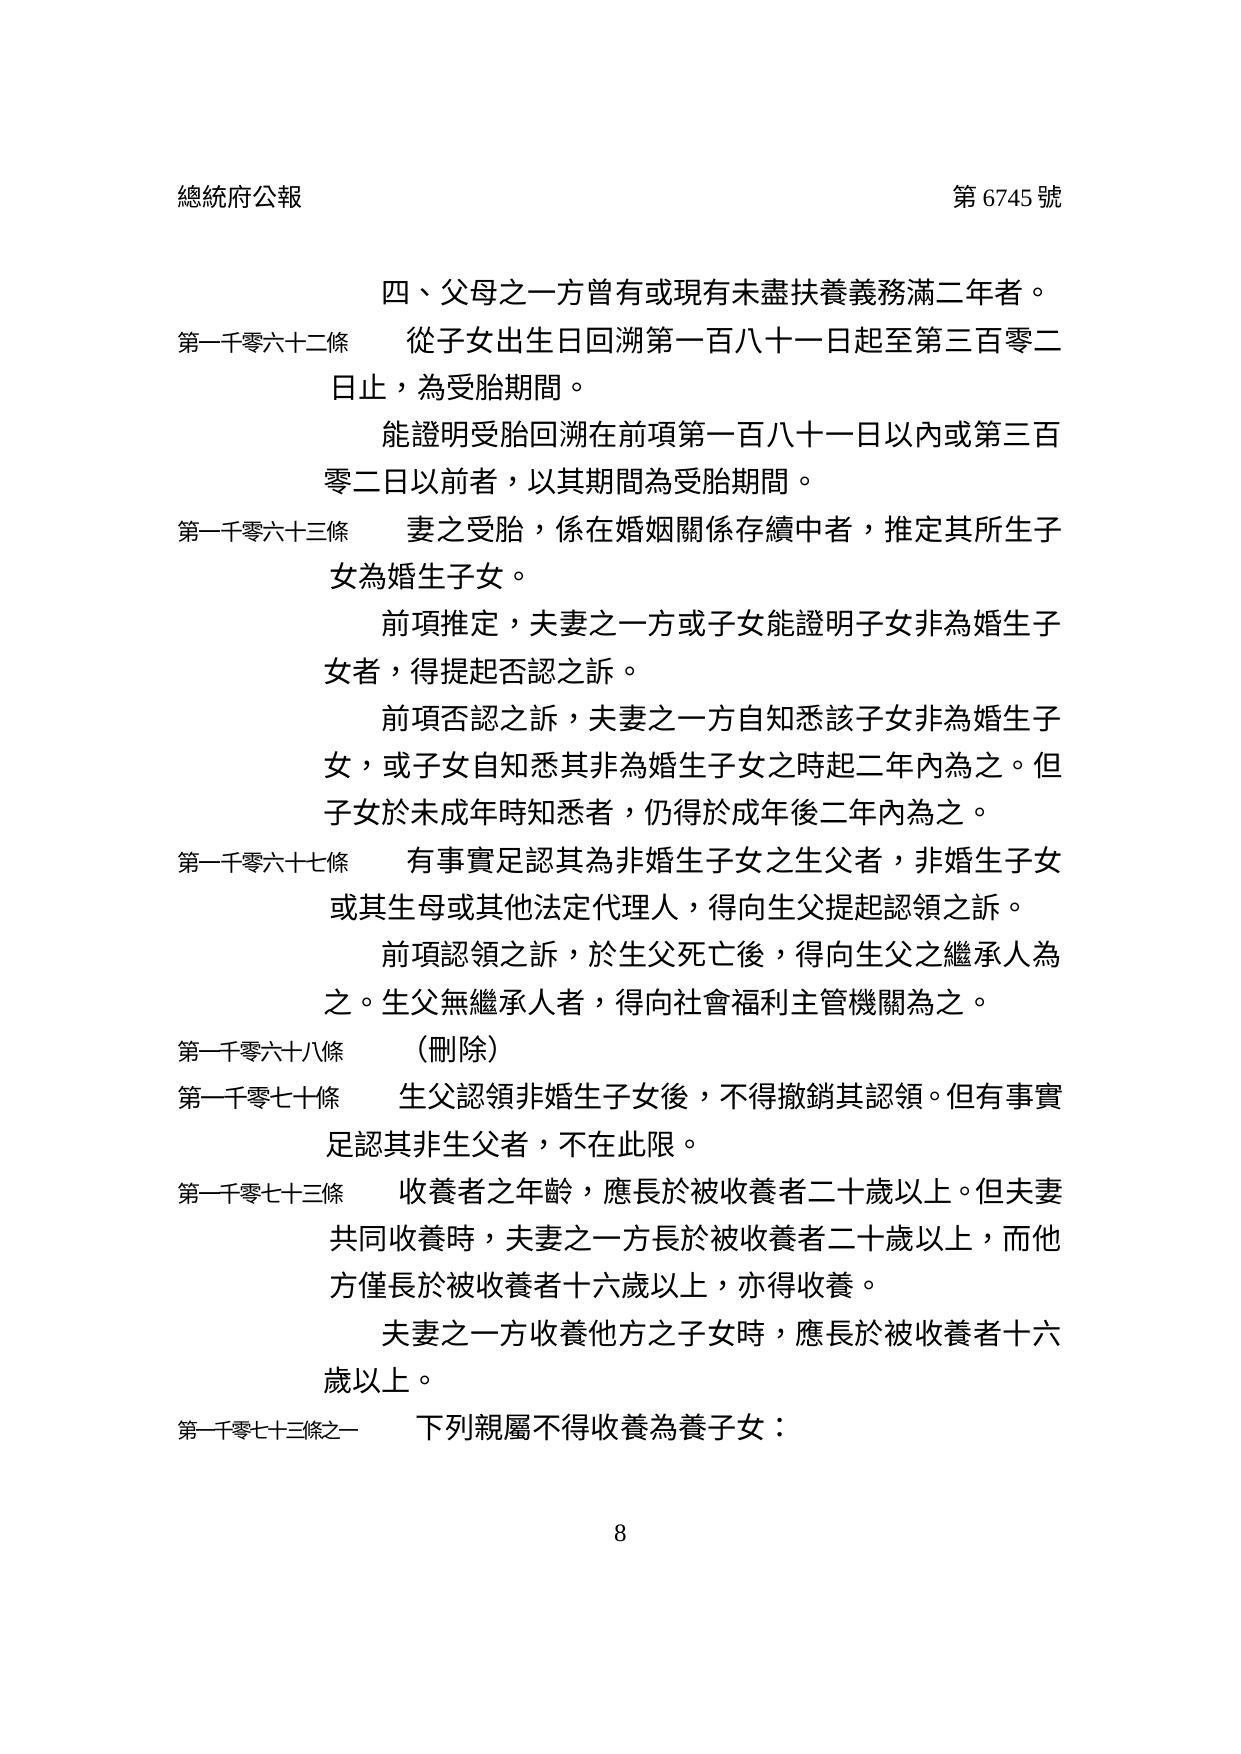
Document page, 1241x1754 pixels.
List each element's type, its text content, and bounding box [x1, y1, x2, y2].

text 第一千零七十三條 收養者之年齡，應長於被收養者二十歲以上。但夫妻共同收養時，夫妻之一方長於被收養者二十歲以上，而他方僅長於被收養者十六歲以上，亦得收養。 [177, 1164, 1063, 1306]
text 前項否認之訴，夫妻之一方自知悉該子女非為婚生子女，或子女自知悉其非為婚生子女之時起二年內為之。但子女於未成年時知悉者，仍得於成年後二年內為之。 [323, 691, 1063, 833]
text 能證明受胎回溯在前項第一百八十一日以內或第三百零二日以前者，以其期間為受胎期間。 [323, 408, 1063, 502]
text 夫妻之一方收養他方之子女時，應長於被收養者十六歲以上。 [323, 1306, 1063, 1401]
text 前項認領之訴，於生父死亡後，得向生父之繼承人為之。生父無繼承人者，得向社會福利主管機關為之。 [323, 928, 1063, 1022]
text 前項推定，夫妻之一方或子女能證明子女非為婚生子女者，得提起否認之訴。 [323, 597, 1063, 691]
text 第一千零六十二條 從子女出生日回溯第一百八十一日起至第三百零二日止，為受胎期間。 [177, 313, 1063, 408]
text 第一千零七十條 生父認領非婚生子女後，不得撤銷其認領。但有事實足認其非生父者，不在此限。 [177, 1070, 1063, 1164]
text 第一千零七十三條之一 下列親屬不得收養為養子女： [177, 1401, 1063, 1448]
text 第一千零六十三條 妻之受胎，係在婚姻關係存續中者，推定其所生子女為婚生子女。 [177, 502, 1063, 597]
text 四、父母之一方曾有或現有未盡扶養義務滿二年者。 [381, 266, 1063, 313]
text 第一千零六十八條 （刪除） [177, 1022, 1063, 1070]
text 第一千零六十七條 有事實足認其為非婚生子女之生父者，非婚生子女或其生母或其他法定代理人，得向生父提起認領之訴。 [177, 833, 1063, 928]
